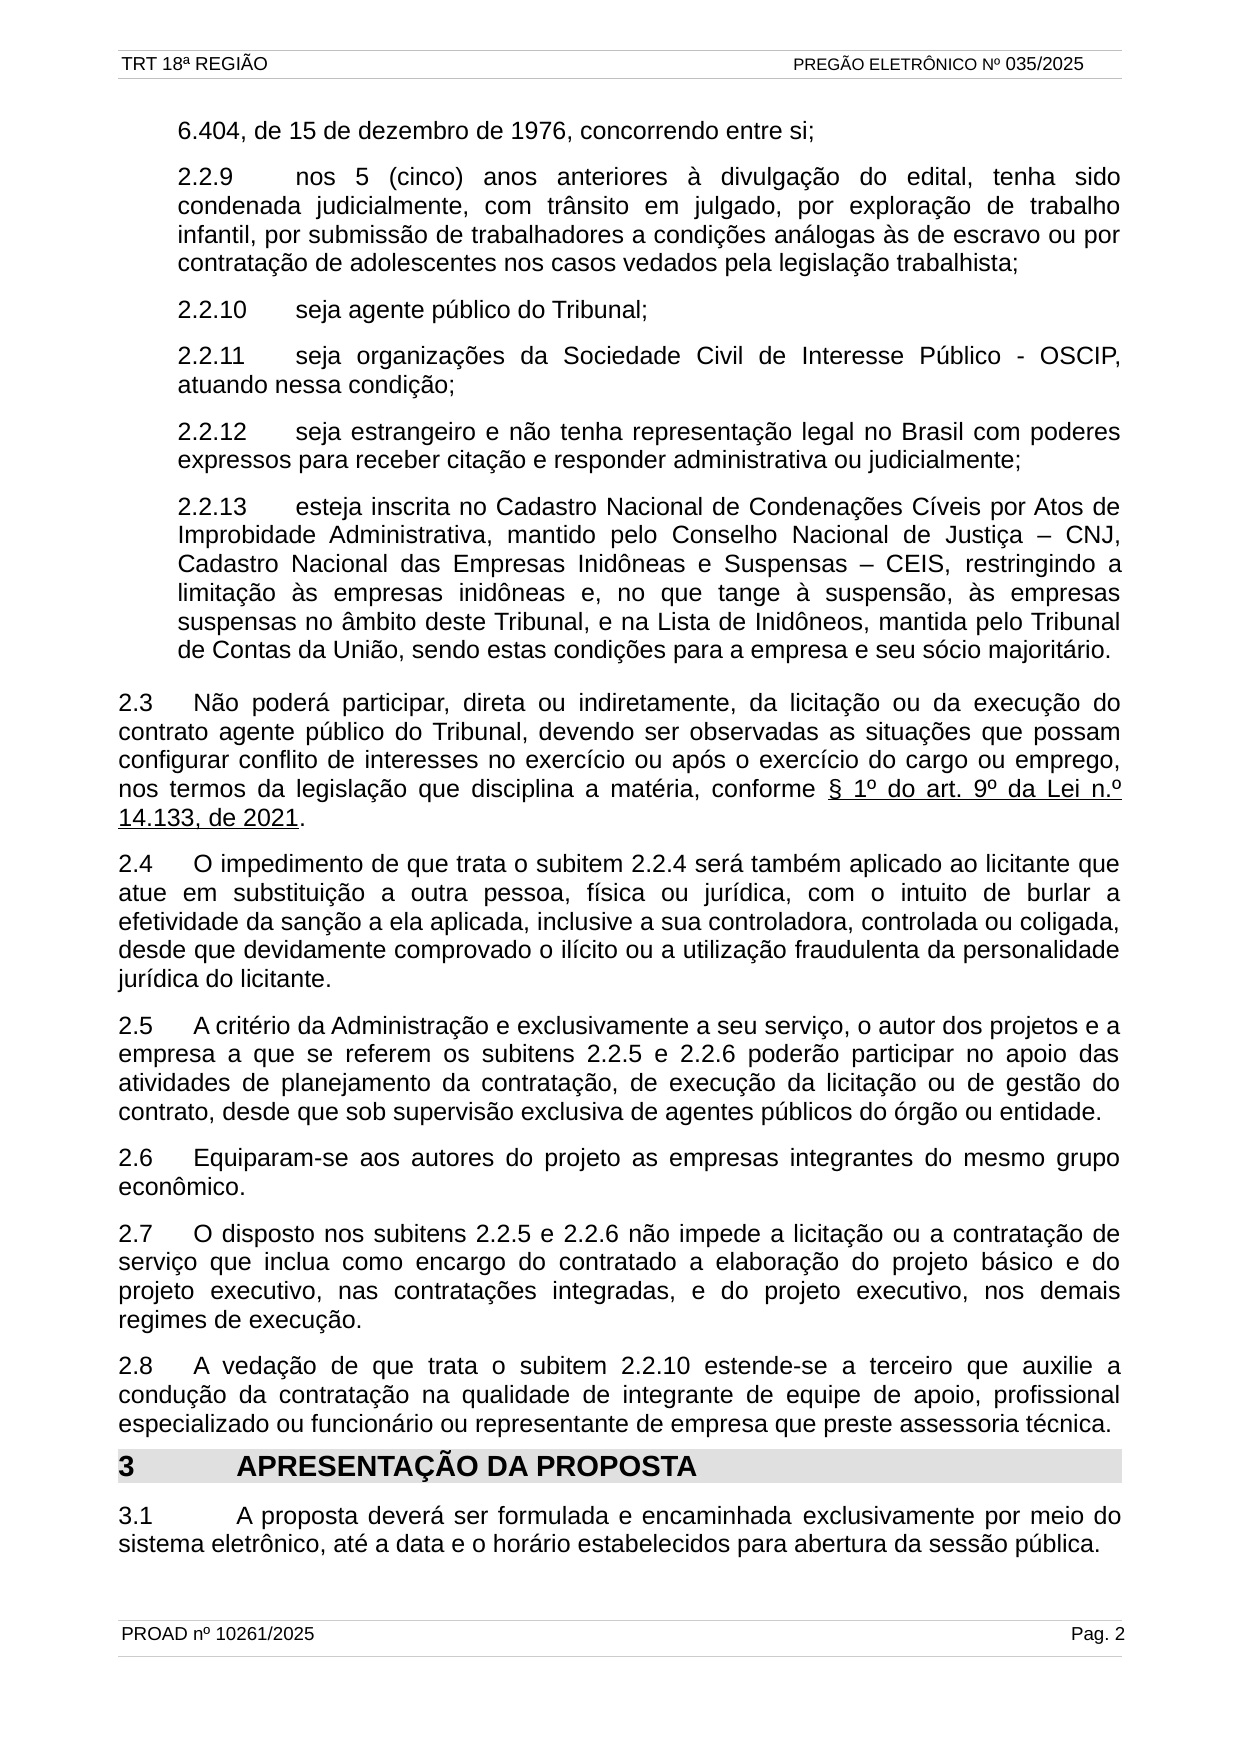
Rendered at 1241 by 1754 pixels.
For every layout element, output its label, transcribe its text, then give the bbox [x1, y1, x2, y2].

text 6.404, de 15 de dezembro de 1976, concorrendo entre si; [177, 116, 1122, 144]
text 2.7 O disposto nos subitens 2.2.5 e 2.2.6 não impede a licitação ou a contratação de serviço que inclua como encargo do contratado a elaboração do projeto básico e do projeto executivo, nas contratações integradas, e do projeto executivo, nos demais regimes de execução. [118, 1219, 1122, 1334]
text 2.3 Não poderá participar, direta ou indiretamente, da licitação ou da execução do contrato agente público do Tribunal, devendo ser observadas as situações que possam configurar conflito de interesses no exercício ou após o exercício do cargo ou emprego, nos termos da legislação que disciplina a matéria, conforme § 1º do art. 9º da Lei n.º 14.133, de 2021. [118, 688, 1122, 832]
text 2.2.12 seja estrangeiro e não tenha representação legal no Brasil com poderes expressos para receber citação e responder administrativa ou judicialmente; [177, 416, 1122, 474]
text 2.2.9 nos 5 (cinco) anos anteriores à divulgação do edital, tenha sido condenada judicialmente, com trânsito em julgado, por exploração de trabalho infantil, por submissão de trabalhadores a condições análogas às de escravo ou por contratação de adolescentes nos casos vedados pela legislação trabalhista; [177, 162, 1122, 277]
text 2.6 Equiparam-se aos autores do projeto as empresas integrantes do mesmo grupo econômico. [118, 1143, 1122, 1201]
text 3.1 A proposta deverá ser formulada e encaminhada exclusivamente por meio do sistema eletrônico, até a data e o horário estabelecidos para abertura da sessão pública. [118, 1501, 1122, 1558]
text 2.8 A vedação de que trata o subitem 2.2.10 estende-se a terceiro que auxilie a condução da contratação na qualidade de integrante de equipe de apoio, profissional especializado ou funcionário ou representante de empresa que preste assessoria técnica. [118, 1351, 1122, 1438]
text 2.4 O impedimento de que trata o subitem 2.2.4 será também aplicado ao licitante que atue em substituição a outra pessoa, física ou jurídica, com o intuito de burlar a efetividade da sanção a ela aplicada, inclusive a sua controladora, controlada ou coligada, desde que devidamente comprovado o ilícito ou a utilização fraudulenta da personalidade jurídica do licitante. [118, 849, 1122, 993]
text 2.2.11 seja organizações da Sociedade Civil de Interesse Público - OSCIP, atuando nessa condição; [177, 341, 1122, 399]
text 2.2.10 seja agente público do Tribunal; [177, 295, 1122, 323]
text 3 APRESENTAÇÃO DA PROPOSTA [118, 1449, 1122, 1483]
text 2.5 A critério da Administração e exclusivamente a seu serviço, o autor dos projetos e a empresa a que se referem os subitens 2.2.5 e 2.2.6 poderão participar no apoio das atividades de planejamento da contratação, de execução da licitação ou de gestão do contrato, desde que sob supervisão exclusiva de agentes públicos do órgão ou entidade. [118, 1011, 1122, 1126]
text 2.2.13 esteja inscrita no Cadastro Nacional de Condenações Cíveis por Atos de Improbidade Administrativa, mantido pelo Conselho Nacional de Justiça – CNJ, Cadastro Nacional das Empresas Inidôneas e Suspensas – CEIS, restringindo a limitação às empresas inidôneas e, no que tange à suspensão, às empresas suspensas no âmbito deste Tribunal, e na Lista de Inidôneos, mantida pelo Tribunal de Contas da União, sendo estas condições para a empresa e seu sócio majoritário. [177, 492, 1122, 664]
